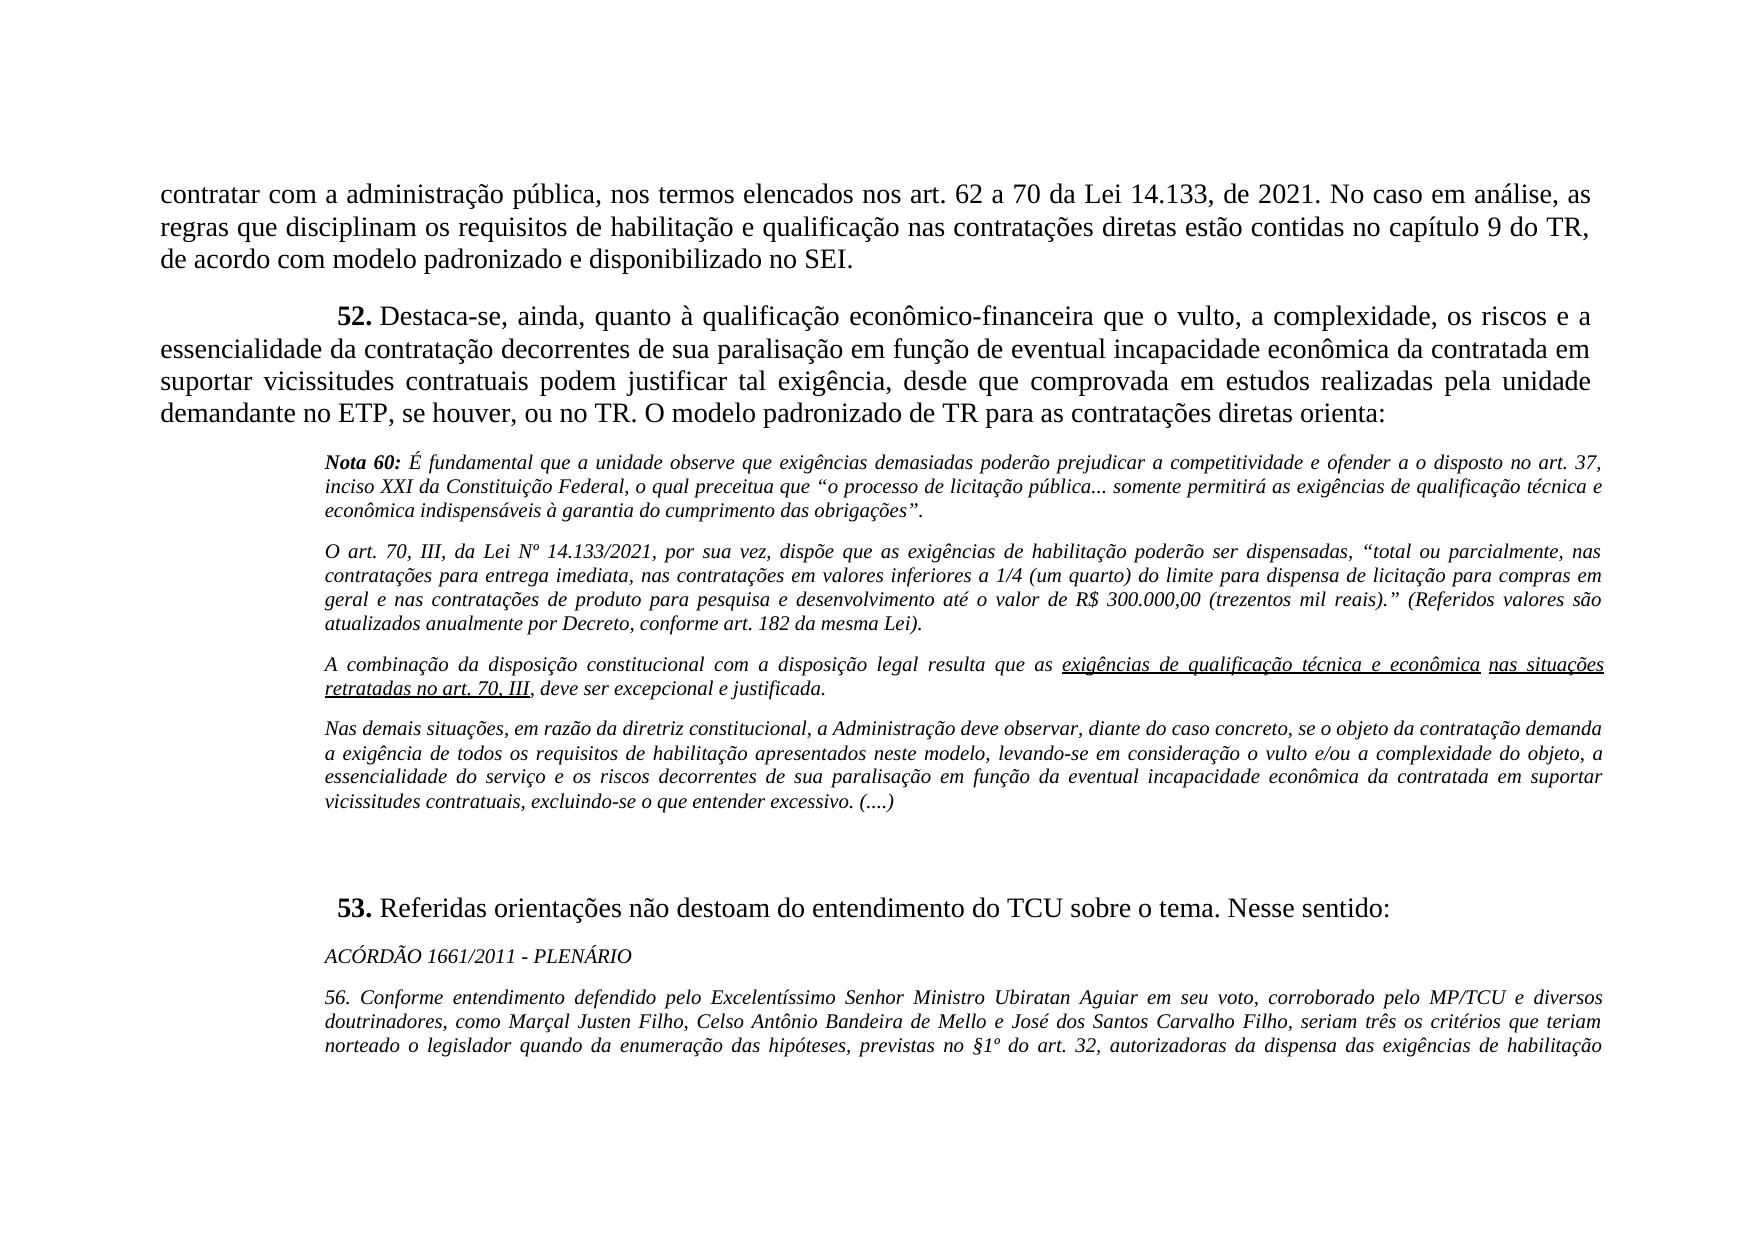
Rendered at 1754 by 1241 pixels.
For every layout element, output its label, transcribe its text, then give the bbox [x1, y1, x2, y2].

text contratar com a administração pública, nos termos elencados nos art. 62 a 70 da Lei 14.133, de 2021. No caso em análise, as regras que disciplinam os requisitos de habilitação e qualificação nas contratações diretas estão contidas no capítulo 9 do TR, de acordo com modelo padronizado e disponibilizado no SEI. [160, 177, 1594, 274]
text ACÓRDÃO 1661/2011 - PLENÁRIO [324, 944, 1606, 968]
text Nota 60: É fundamental que a unidade observe que exigências demasiadas poderão prejudicar a competitividade e ofender a o disposto no art. 37, inciso XXI da Constituição Federal, o qual preceitua que “o processo de licitação pública... somente permitirá as exigências de qualificação técnica e econômica indispensáveis à garantia do cumprimento das obrigações”. [324, 450, 1606, 522]
text 52. Destaca-se, ainda, quanto à qualificação econômico-financeira que o vulto, a complexidade, os riscos e a essencialidade da contratação decorrentes de sua paralisação em função de eventual incapacidade econômica da contratada em suportar vicissitudes contratuais podem justificar tal exigência, desde que comprovada em estudos realizadas pela unidade demandante no ETP, se houver, ou no TR. O modelo padronizado de TR para as contratações diretas orienta: [160, 299, 1594, 429]
text 53. Referidas orientações não destoam do entendimento do TCU sobre o tema. Nesse sentido: [160, 891, 1594, 923]
text O art. 70, III, da Lei Nº 14.133/2021, por sua vez, dispõe que as exigências de habilitação poderão ser dispensadas, “total ou parcialmente, nas contratações para entrega imediata, nas contratações em valores inferiores a 1/4 (um quarto) do limite para dispensa de licitação para compras em geral e nas contratações de produto para pesquisa e desenvolvimento até o valor de R$ 300.000,00 (trezentos mil reais).” (Referidos valores são atualizados anualmente por Decreto, conforme art. 182 da mesma Lei). [324, 539, 1606, 635]
text A combinação da disposição constitucional com a disposição legal resulta que as exigências de qualificação técnica e econômica nas situações retratadas no art. 70, III, deve ser excepcional e justificada. [324, 652, 1606, 700]
text 56. Conforme entendimento defendido pelo Excelentíssimo Senhor Ministro Ubiratan Aguiar em seu voto, corroborado pelo MP/TCU e diversos doutrinadores, como Marçal Justen Filho, Celso Antônio Bandeira de Mello e José dos Santos Carvalho Filho, seriam três os critérios que teriam norteado o legislador quando da enumeração das hipóteses, previstas no §1º do art. 32, autorizadoras da dispensa das exigências de habilitação [324, 985, 1606, 1057]
text Nas demais situações, em razão da diretriz constitucional, a Administração deve observar, diante do caso concreto, se o objeto da contratação demanda a exigência de todos os requisitos de habilitação apresentados neste modelo, levando-se em consideração o vulto e/ou a complexidade do objeto, a essencialidade do serviço e os riscos decorrentes de sua paralisação em função da eventual incapacidade econômica da contratada em suportar vicissitudes contratuais, excluindo-se o que entender excessivo. (....) [324, 716, 1606, 813]
